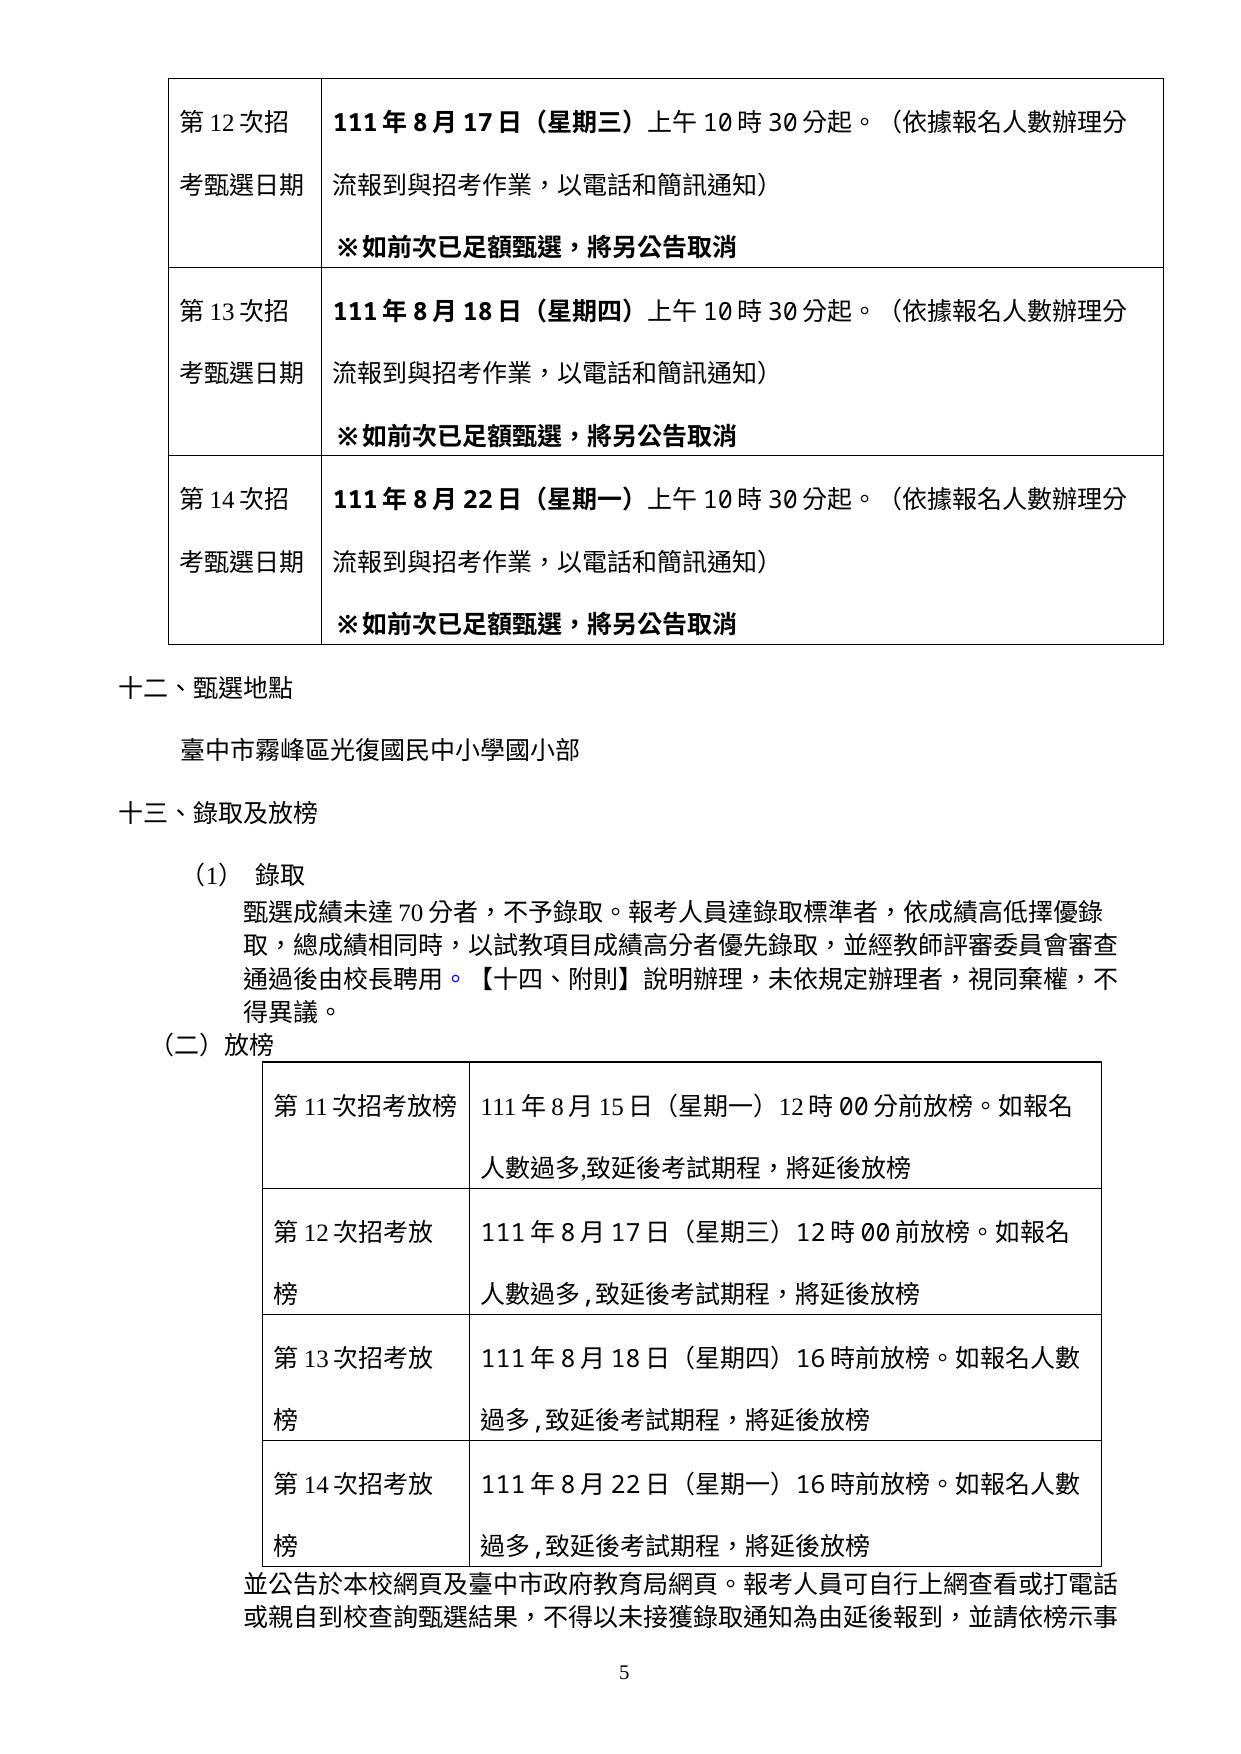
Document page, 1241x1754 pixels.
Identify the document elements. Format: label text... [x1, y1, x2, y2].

table_header 第11次招考放榜 [263, 1063, 469, 1187]
table_cell 第12次招考放榜 [263, 1189, 469, 1313]
table_cell 111年8月22日（星期一）上午10時30分起。（依據報名人數辦理分流報到與招考作業，以電話和簡訊通知） ※如前次已足額甄選，將另公告取消 [322, 456, 1163, 644]
list 錄取 [181, 832, 1122, 895]
text 並公告於本校網頁及臺中市政府教育局網頁。報考人員可自行上網查看或打電話或親自到校查詢甄選結果，不得以未接獲錄取通知為由延後報到，並請依榜示事 [243, 1567, 1122, 1633]
table_cell 第14次招考甄選日期 [169, 456, 321, 644]
table_cell 第13次招考甄選日期 [169, 268, 321, 455]
table_cell 第14次招考放榜 [263, 1441, 469, 1566]
table_cell 111年8月22日（星期一）16時前放榜。如報名人數過多,致延後考試期程，將延後放榜 [470, 1441, 1101, 1566]
text 十二、甄選地點 [118, 645, 1122, 707]
table_header 111年8月15日（星期一）12時00分前放榜。如報名人數過多,致延後考試期程，將延後放榜 [470, 1063, 1101, 1187]
text 十三、錄取及放榜 [118, 770, 1122, 832]
table_cell 111年8月17日（星期三）上午10時30分起。（依據報名人數辦理分流報到與招考作業，以電話和簡訊通知） ※如前次已足額甄選，將另公告取消 [322, 79, 1163, 267]
table_cell 111年8月18日（星期四）16時前放榜。如報名人數過多,致延後考試期程，將延後放榜 [470, 1315, 1101, 1439]
text （二）放榜 [118, 1028, 1122, 1061]
text 臺中市霧峰區光復國民中小學國小部 [181, 707, 1122, 770]
table_cell 111年8月17日（星期三）12時00前放榜。如報名人數過多,致延後考試期程，將延後放榜 [470, 1189, 1101, 1313]
table_cell 第12次招考甄選日期 [169, 79, 321, 267]
table_cell 第13次招考放榜 [263, 1315, 469, 1439]
table_cell 111年8月18日（星期四）上午10時30分起。（依據報名人數辦理分流報到與招考作業，以電話和簡訊通知） ※如前次已足額甄選，將另公告取消 [322, 268, 1163, 455]
text 甄選成績未達70分者，不予錄取。報考人員達錄取標準者，依成績高低擇優錄取，總成績相同時，以試教項目成績高分者優先錄取，並經教師評審委員會審查通過後由校長聘用。【十四、附則】說明辦理，未依規定辦理者，視同棄權，不得異議。 [243, 895, 1122, 1028]
